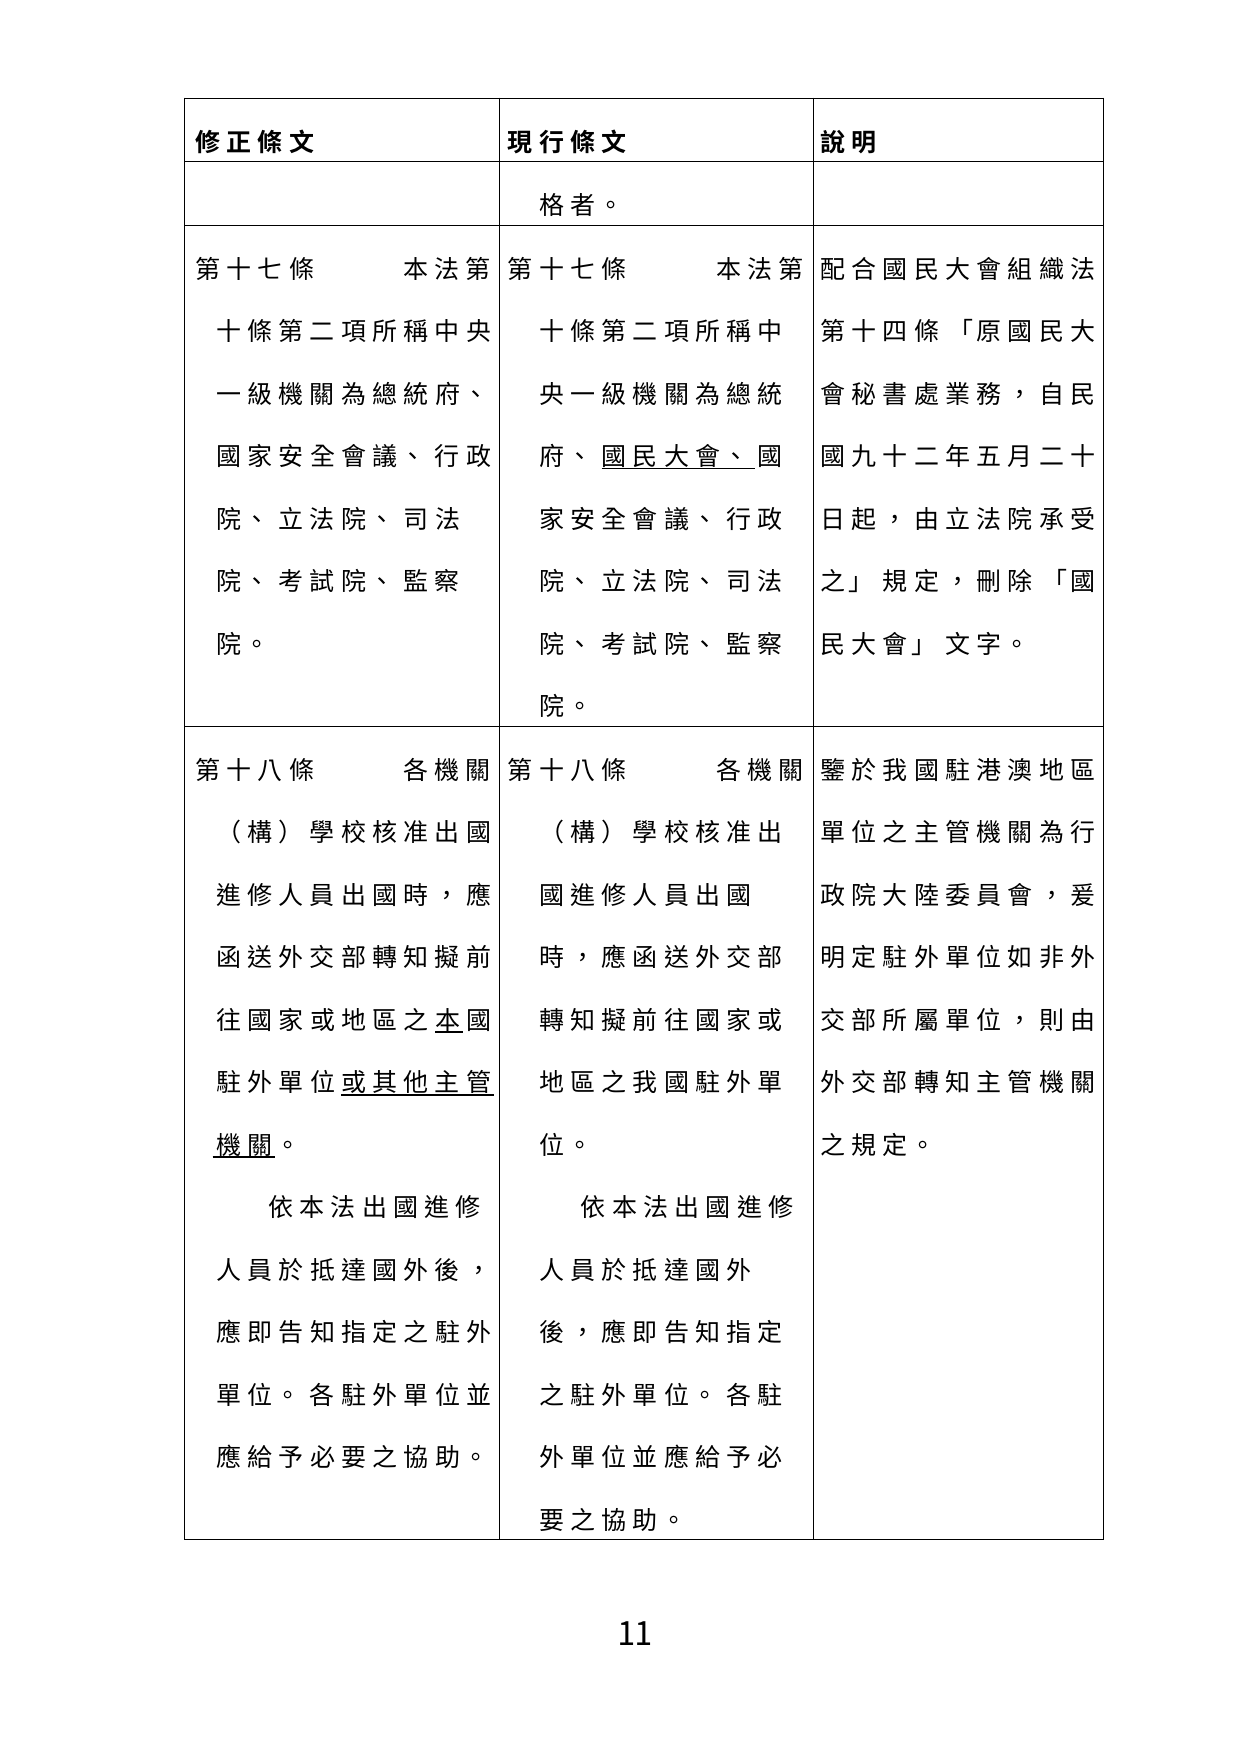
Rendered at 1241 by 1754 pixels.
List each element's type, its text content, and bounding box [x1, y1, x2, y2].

table_cell [185, 162, 499, 224]
table_header 說明 [814, 99, 1103, 161]
table_cell 配合國民大會組織法第十四條「原國民大會秘書處業務，自民國九十二年五月二十日起，由立法院承受之」規定，刪除「國民大會」文字。 [814, 226, 1103, 726]
table_cell 第十七條 本法第十條第二項所稱中央一級機關為總統府、國民大會、國家安全會議、行政院、立法院、司法院、考試院、監察院。 [500, 226, 813, 726]
table_cell 第十七條 本法第十條第二項所稱中央一級機關為總統府、國家安全會議、行政院、立法院、司法院、考試院、監察院。 [185, 226, 499, 726]
table_cell 第十八條 各機關（構）學校核准出國進修人員出國時，應函送外交部轉知擬前往國家或地區之本國駐外單位或其他主管機關。 依本法出國進修人員於抵達國外後，應即告知指定之駐外單位。各駐外單位並應給予必要之協助。 [185, 727, 499, 1539]
table_cell [814, 162, 1103, 224]
table_header 現行條文 [500, 99, 813, 161]
table_header 修正條文 [185, 99, 499, 161]
table_cell 第十八條 各機關（構）學校核准出國進修人員出國時，應函送外交部轉知擬前往國家或地區之我國駐外單位。 依本法出國進修人員於抵達國外後，應即告知指定之駐外單位。各駐外單位並應給予必要之協助。 [500, 727, 813, 1539]
table_cell 鑒於我國駐港澳地區單位之主管機關為行政院大陸委員會，爰明定駐外單位如非外交部所屬單位，則由外交部轉知主管機關之規定。 [814, 727, 1103, 1539]
table_cell 格者。 [500, 162, 813, 224]
